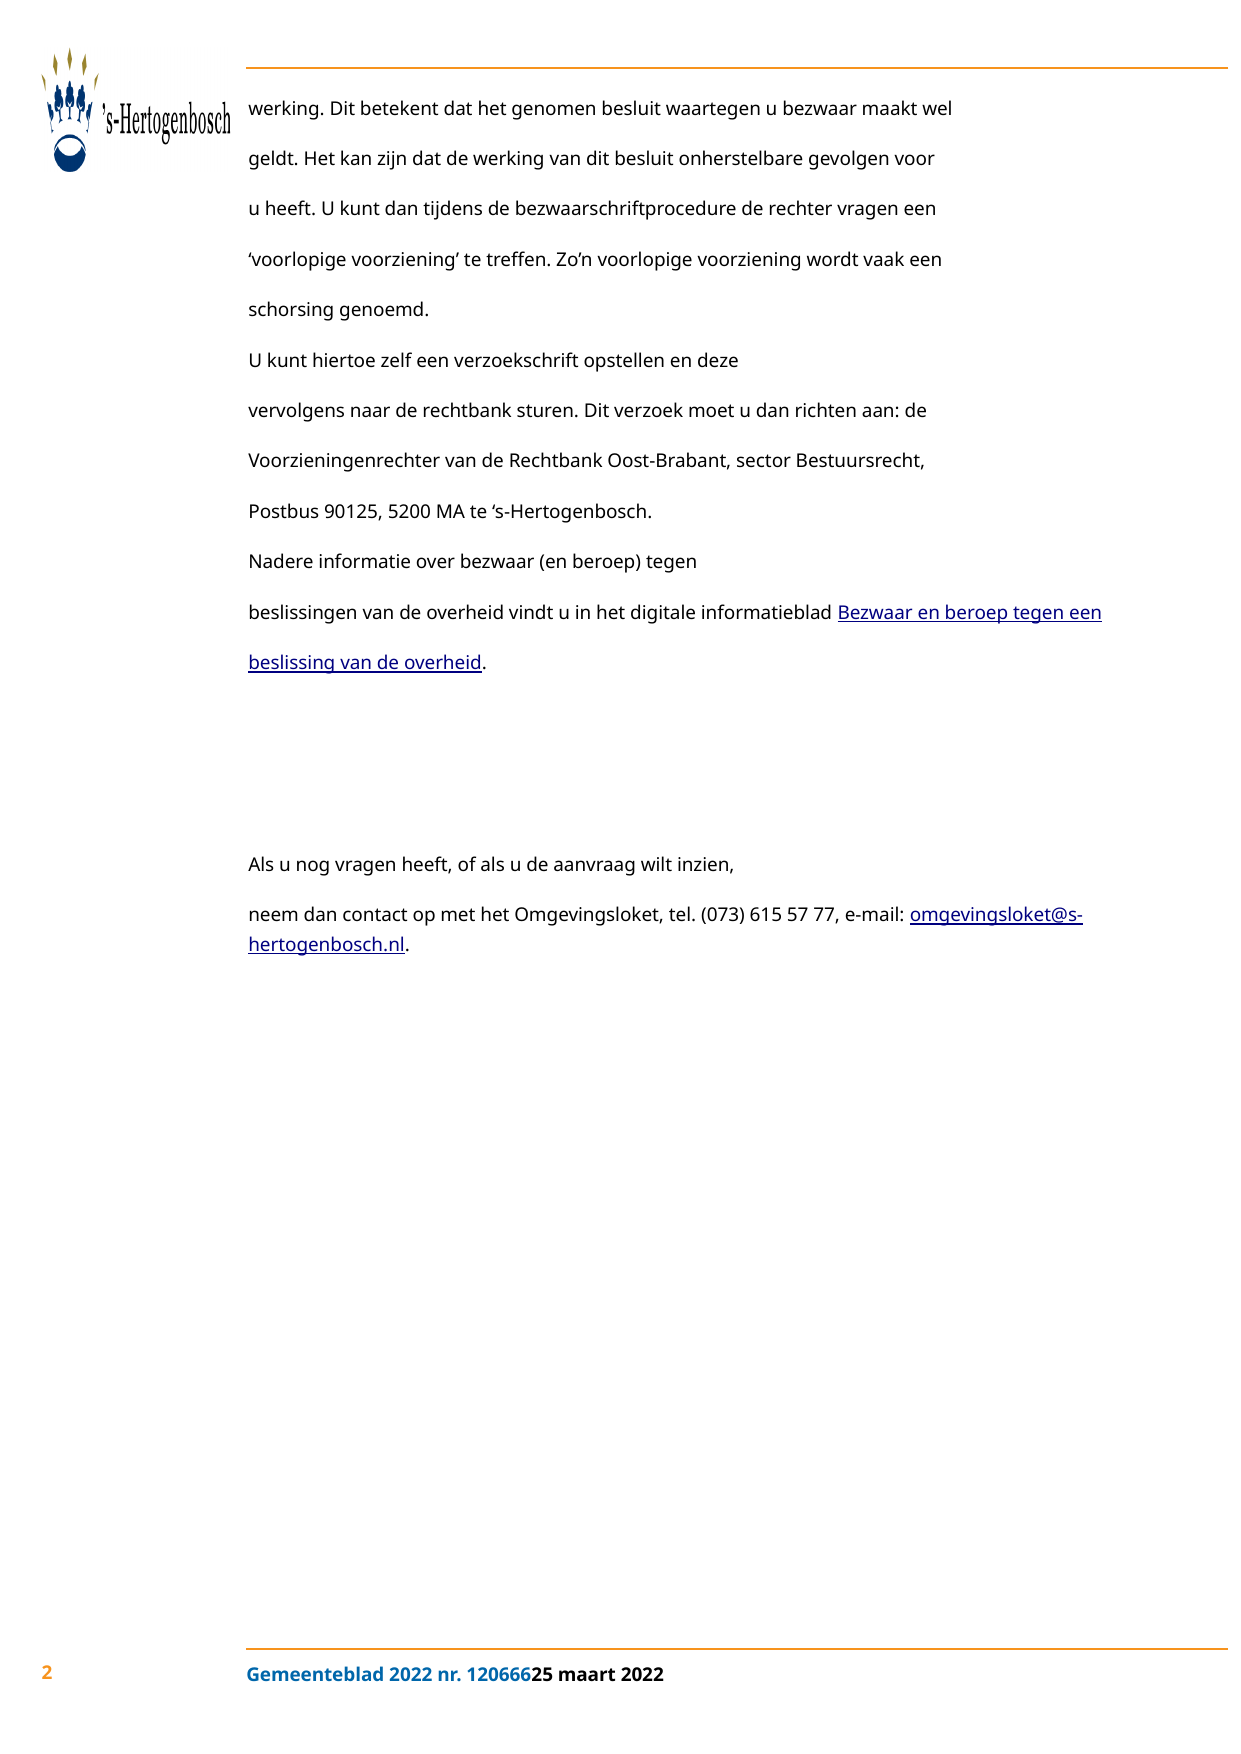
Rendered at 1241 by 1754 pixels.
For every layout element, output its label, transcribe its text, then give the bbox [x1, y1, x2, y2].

text vervolgens naar de rechtbank sturen. Dit verzoek moet u dan richten aan: de [248, 397, 1152, 423]
text u heeft. U kunt dan tijdens de bezwaarschriftprocedure de rechter vragen een [248, 196, 1152, 221]
text Postbus 90125, 5200 MA te ‘s-Hertogenbosch. [248, 498, 1152, 524]
text schorsing genoemd. [248, 296, 1152, 322]
text Voorzieningenrechter van de Rechtbank Oost-Brabant, sector Bestuursrecht, [248, 448, 1152, 473]
text beslissingen van de overheid vindt u in het digitale informatieblad Bezwaar en beroep tegen een [248, 599, 1152, 625]
text Nadere informatie over bezwaar (en beroep) tegen [248, 548, 1152, 574]
text ‘voorlopige voorziening’ te treffen. Zo’n voorlopige voorziening wordt vaak een [248, 246, 1152, 272]
text U kunt hiertoe zelf een verzoekschrift opstellen en deze [248, 347, 1152, 373]
text beslissing van de overheid. [248, 649, 1152, 675]
text geldt. Het kan zijn dat de werking van dit besluit onherstelbare gevolgen voor [248, 145, 1152, 171]
picture [41, 47, 231, 172]
text Als u nog vragen heeft, of als u de aanvraag wilt inzien, [248, 851, 1152, 877]
text neem dan contact op met het Omgevingsloket, tel. (073) 615 57 77, e-mail: omgevingsloket@s-hertogenbosch.nl. [248, 901, 1152, 957]
text werking. Dit betekent dat het genomen besluit waartegen u bezwaar maakt wel [248, 95, 1152, 121]
